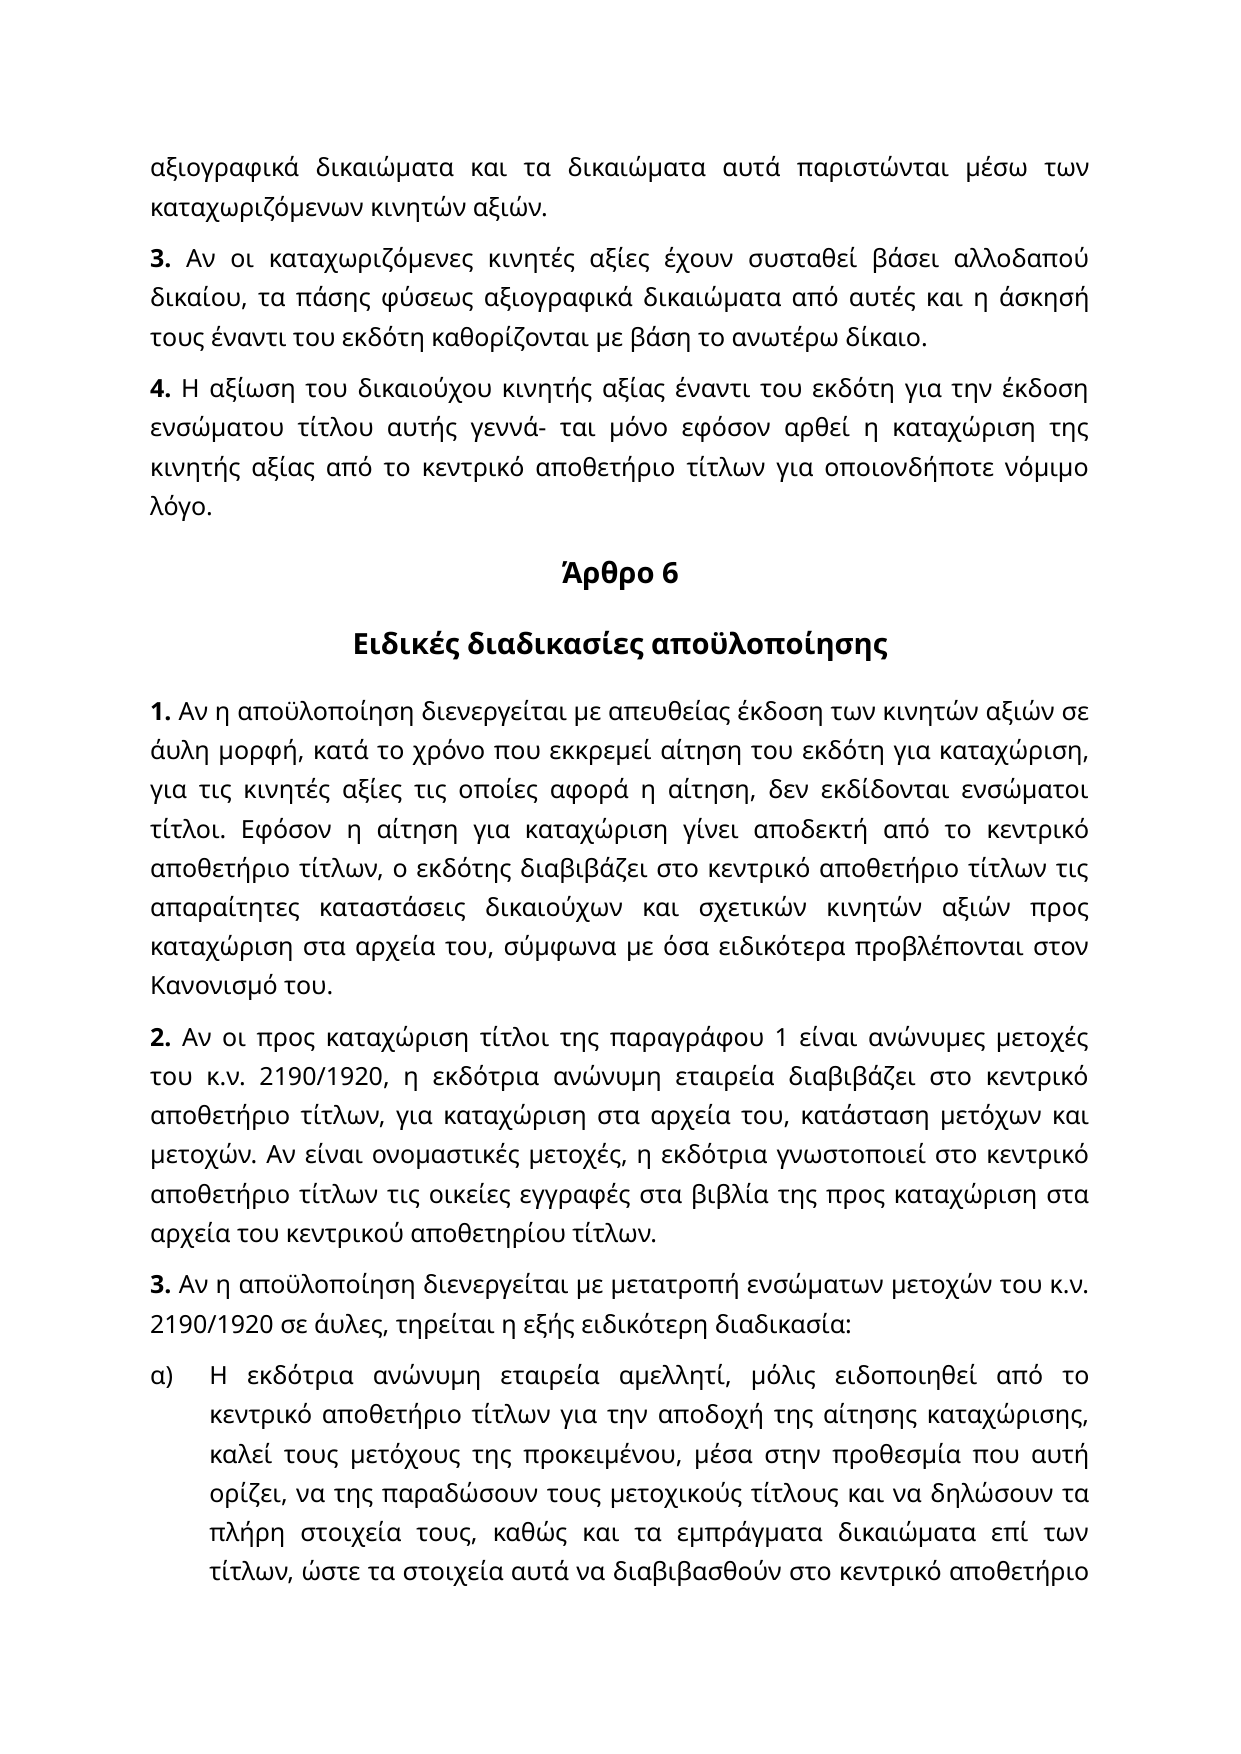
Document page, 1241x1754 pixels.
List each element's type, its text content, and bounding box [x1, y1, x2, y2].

text αξιογραφικά δικαιώματα και τα δικαιώματα αυτά παριστώνται μέσω των καταχωριζόμενων κινητών αξιών. [150, 150, 1090, 223]
text 3. Αν οι καταχωριζόμενες κινητές αξίες έχουν συσταθεί βάσει αλλοδαπού δικαίου, τα πάσης φύσεως αξιογραφικά δικαιώματα από αυτές και η άσκησή τους έναντι του εκδότη καθορίζονται με βάση το ανωτέρω δίκαιο. [150, 241, 1090, 353]
text 4. Η αξίωση του δικαιούχου κινητής αξίας έναντι του εκδότη για την έκδοση ενσώματου τίτλου αυτής γεννά- ται μόνο εφόσον αρθεί η καταχώριση της κινητής αξίας από το κεντρικό αποθετήριο τίτλων για οποιονδήποτε νόμιμο λόγο. [150, 371, 1090, 522]
subtitle Ειδικές διαδικασίες αποϋλοποίησης [150, 623, 1090, 663]
text 2. Αν οι προς καταχώριση τίτλοι της παραγράφου 1 είναι ανώνυμες μετοχές του κ.ν. 2190/1920, η εκδότρια ανώνυμη εταιρεία διαβιβάζει στο κεντρικό αποθετήριο τίτλων, για καταχώριση στα αρχεία του, κατάσταση μετόχων και μετοχών. Αν είναι ονομαστικές μετοχές, η εκδότρια γνωστοποιεί στο κεντρικό αποθετήριο τίτλων τις οικείες εγγραφές στα βιβλία της προς καταχώριση στα αρχεία του κεντρικού αποθετηρίου τίτλων. [150, 1019, 1090, 1249]
list α) Η εκδότρια ανώνυμη εταιρεία αμελλητί, μόλις ειδοποιηθεί από το κεντρικό αποθετήριο τίτλων για την αποδοχή της αίτησης καταχώρισης, καλεί τους μετόχους της προκειμένου, μέσα στην προθεσμία που αυτή ορίζει, να της παραδώσουν τους μετοχικούς τίτλους και να δηλώσουν τα πλήρη στοιχεία τους, καθώς και τα εμπράγματα δικαιώματα επί των τίτλων, ώστε τα στοιχεία αυτά να διαβιβασθούν στο κεντρικό αποθετήριο [150, 1358, 1090, 1588]
text 3. Αν η αποϋλοποίηση διενεργείται με μετατροπή ενσώματων μετοχών του κ.ν. 2190/1920 σε άυλες, τηρείται η εξής ειδικότερη διαδικασία: [150, 1267, 1090, 1340]
text 1. Αν η αποϋλοποίηση διενεργείται με απευθείας έκδοση των κινητών αξιών σε άυλη μορφή, κατά το χρόνο που εκκρεμεί αίτηση του εκδότη για καταχώριση, για τις κινητές αξίες τις οποίες αφορά η αίτηση, δεν εκδίδονται ενσώματοι τίτλοι. Εφόσον η αίτηση για καταχώριση γίνει αποδεκτή από το κεντρικό αποθετήριο τίτλων, ο εκδότης διαβιβάζει στο κεντρικό αποθετήριο τίτλων τις απαραίτητες καταστάσεις δικαιούχων και σχετικών κινητών αξιών προς καταχώριση στα αρχεία του, σύμφωνα με όσα ειδικότερα προβλέπονται στον Κανονισμό του. [150, 694, 1090, 1002]
subtitle Άρθρο 6 [150, 552, 1090, 592]
